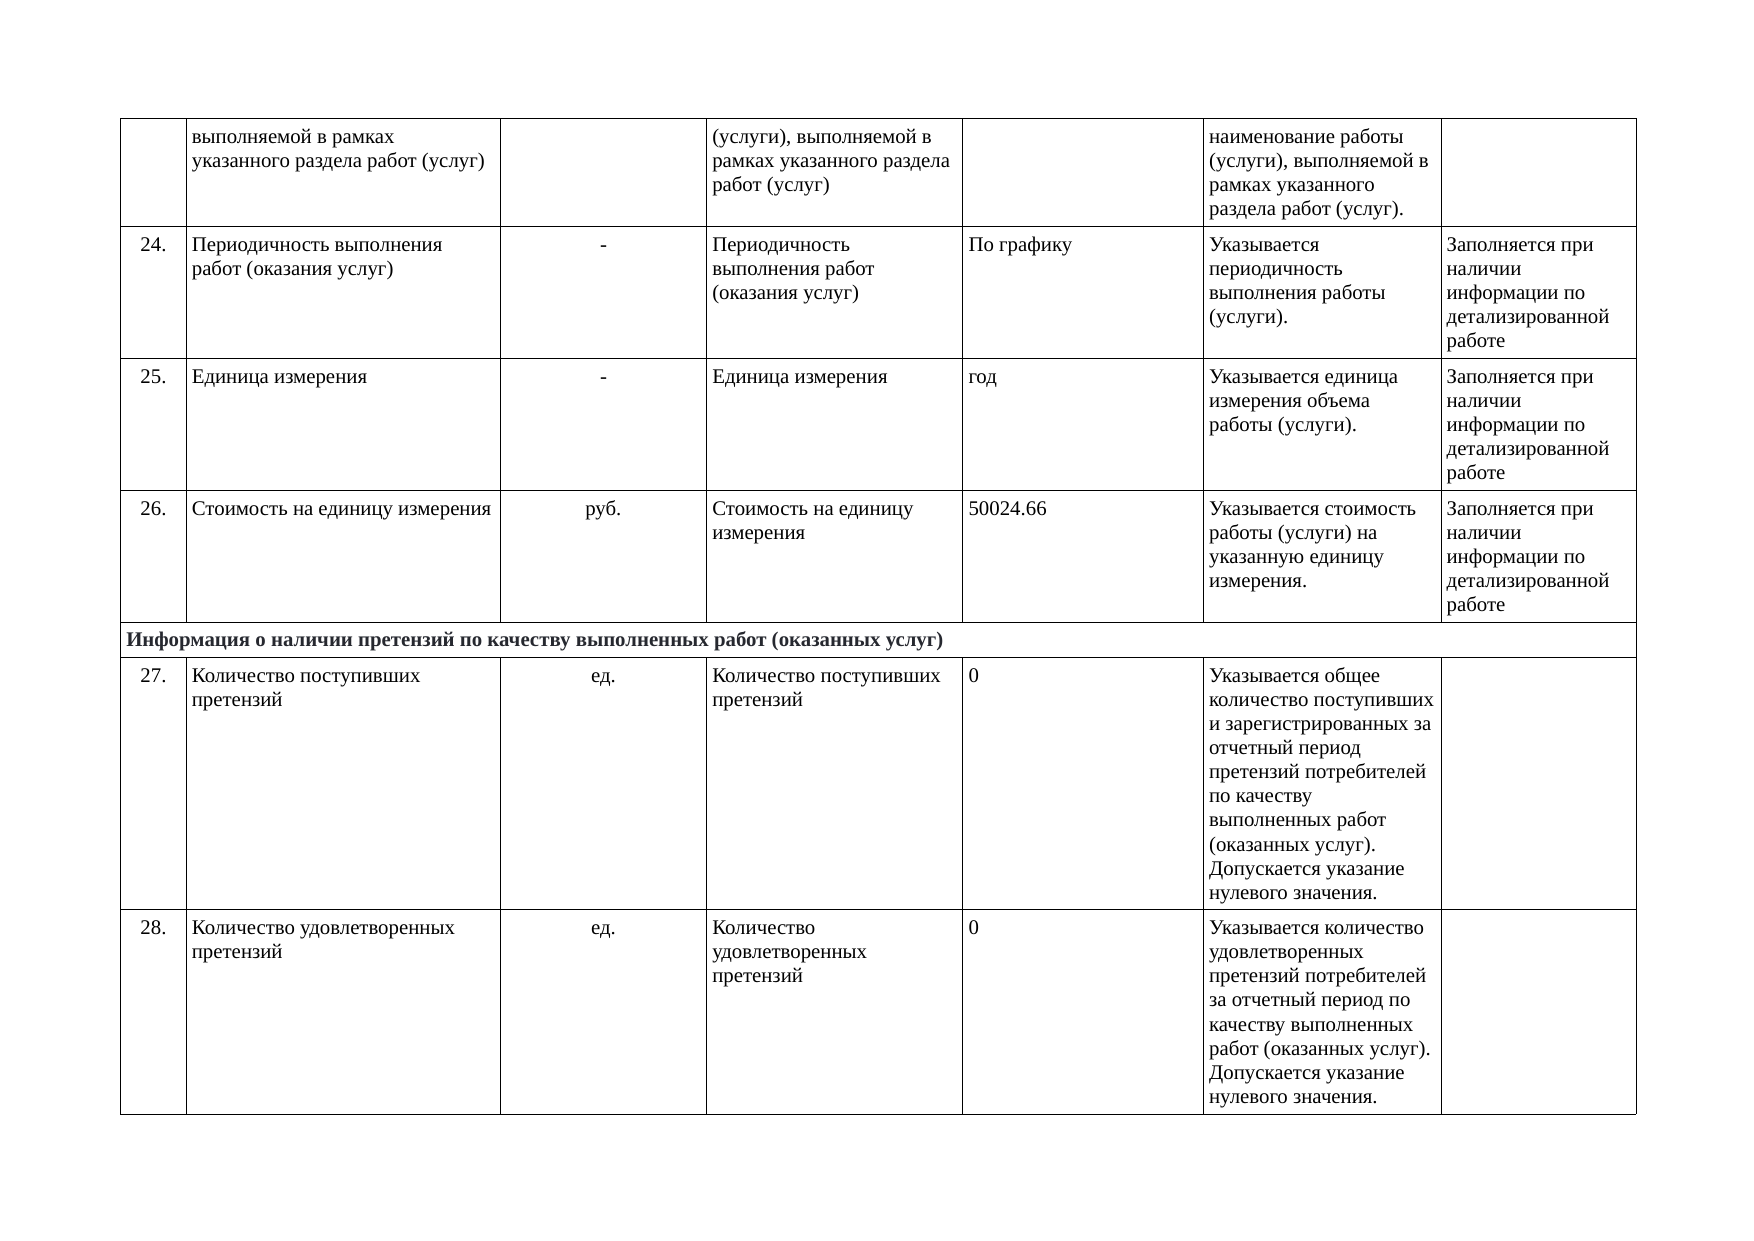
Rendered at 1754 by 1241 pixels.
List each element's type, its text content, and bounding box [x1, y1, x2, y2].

table_cell 50024,66 [963, 491, 1203, 622]
table_cell Заполняется при наличии информации по детализированной работе [1442, 227, 1636, 358]
table_cell 25. [121, 359, 186, 490]
table_cell Указывается общее количество поступивших и зарегистрированных за отчетный период претензий потребителей по качеству выполненных работ (оказанных услуг). Допускается указание нулевого значения. [1204, 658, 1441, 909]
table_cell - [501, 359, 706, 490]
table_cell По графику [963, 227, 1203, 358]
table_cell наименование работы (услуги), выполняемой в рамках указанного раздела работ (услуг). [1204, 119, 1441, 226]
table_cell Указывается единица измерения объема работы (услуги). [1204, 359, 1441, 490]
table_cell 0 [963, 910, 1203, 1113]
table_cell Стоимость на единицу измерения [187, 491, 500, 622]
table_cell [121, 119, 186, 226]
table_cell 24. [121, 227, 186, 358]
table_cell руб. [501, 491, 706, 622]
table_cell Указывается стоимость работы (услуги) на указанную единицу измерения. [1204, 491, 1441, 622]
table_cell выполняемой в рамках указанного раздела работ (услуг) [187, 119, 500, 226]
table_cell 0 [963, 658, 1203, 909]
table_cell ед. [501, 658, 706, 909]
table_cell [1442, 119, 1636, 226]
table_cell [1442, 658, 1636, 909]
table_cell 27. [121, 658, 186, 909]
table_cell Единица измерения [707, 359, 962, 490]
table_cell Единица измерения [187, 359, 500, 490]
table_cell - [501, 227, 706, 358]
table_cell [963, 119, 1203, 226]
table_cell 28. [121, 910, 186, 1113]
table_cell Заполняется при наличии информации по детализированной работе [1442, 359, 1636, 490]
table_cell Информация о наличии претензий по качеству выполненных работ (оказанных услуг) [121, 623, 1636, 657]
table_cell год [963, 359, 1203, 490]
table_cell 26. [121, 491, 186, 622]
table_cell Указывается количество удовлетворенных претензий потребителей за отчетный период по качеству выполненных работ (оказанных услуг). Допускается указание нулевого значения. [1204, 910, 1441, 1113]
table_cell [1442, 910, 1636, 1113]
table_cell Периодичность выполнения работ (оказания услуг) [707, 227, 962, 358]
table_cell - [501, 119, 706, 226]
table_cell Количество удовлетворенных претензий [707, 910, 962, 1113]
table_cell Периодичность выполнения работ (оказания услуг) [187, 227, 500, 358]
table_cell ед. [501, 910, 706, 1113]
table_cell Количество поступивших претензий [707, 658, 962, 909]
table_cell Количество поступивших претензий [187, 658, 500, 909]
table_cell Заполняется при наличии информации по детализированной работе [1442, 491, 1636, 622]
table_cell Количество удовлетворенных претензий [187, 910, 500, 1113]
table_cell Стоимость на единицу измерения [707, 491, 962, 622]
table_cell Указывается периодичность выполнения работы (услуги). [1204, 227, 1441, 358]
table_cell (услуги), выполняемой в рамках указанного раздела работ (услуг) [707, 119, 962, 226]
